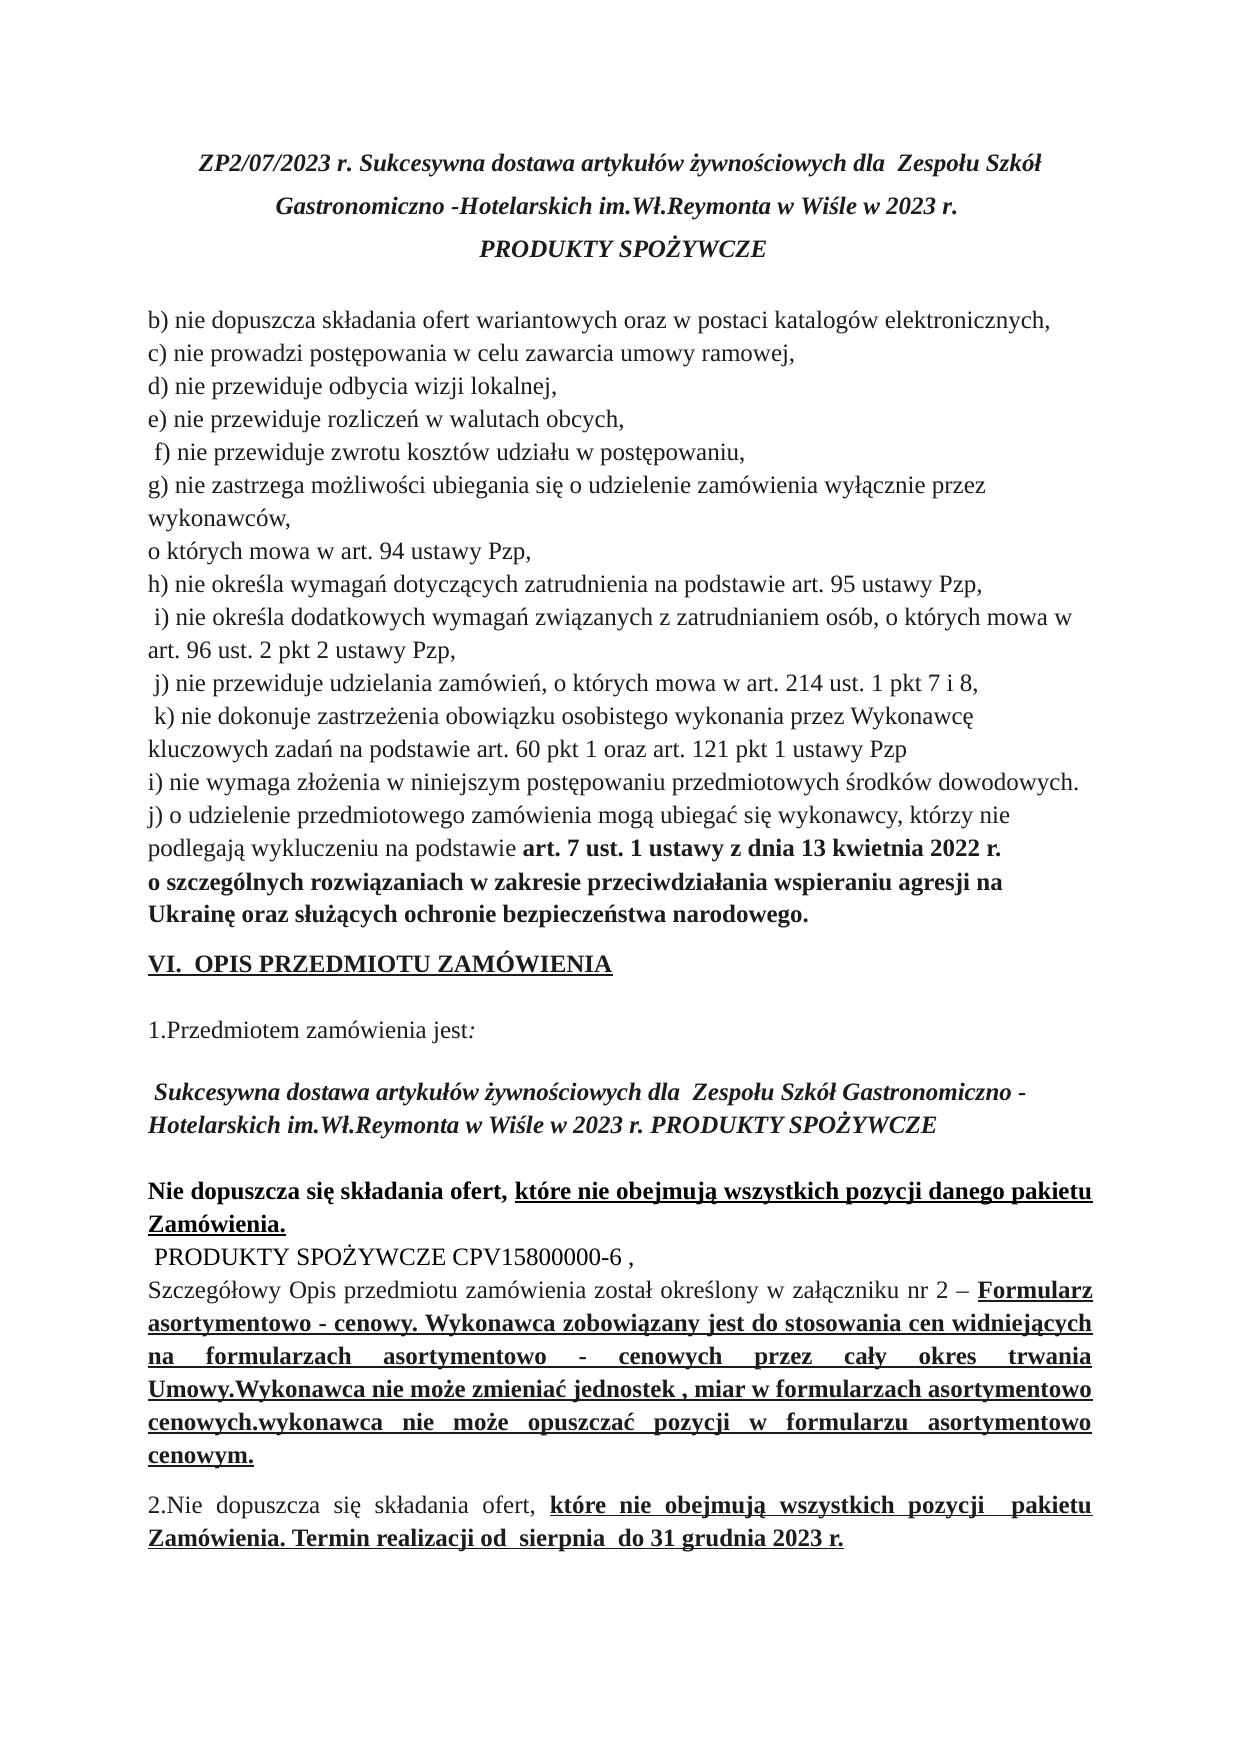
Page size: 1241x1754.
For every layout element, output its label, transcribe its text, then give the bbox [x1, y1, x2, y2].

text VI. OPIS PRZEDMIOTU ZAMÓWIENIA [148, 949, 1093, 978]
text na formularzach asortymentowo - cenowych przez cały okres trwania Umowy.Wykonawca nie może zmieniać jednostek , miar w formularzach asortymentowo [148, 1335, 1093, 1399]
text 2.Nie dopuszcza się składania ofert, które nie obejmują wszystkich pozycji pakietu Zamówienia. Termin realizacji od sierpnia do 31 grudnia 2023 r. [148, 1490, 1093, 1552]
text cenowych.wykonawca nie może opuszczać pozycji w formularzu asortymentowo cenowym. [148, 1401, 1093, 1469]
text Nie dopuszcza się składania ofert, które nie obejmują wszystkich pozycji danego pakietu Zamówienia. [148, 1176, 1093, 1238]
text 1.Przedmiotem zamówienia jest: Sukcesywna dostawa artykułów żywnościowych dla Zespołu Szkół Gastronomiczno -Hotelarskich im.Wł.Reymonta w Wiśle w 2023 r. PRODUKTY SPOŻYWCZE [148, 1015, 1093, 1139]
text b) nie dopuszcza składania ofert wariantowych oraz w postaci katalogów elektronicznych, c) nie prowadzi postępowania w celu zawarcia umowy ramowej, d) nie przewiduje odbycia wizji lokalnej, e) nie przewiduje rozliczeń w walutach obcych, f) nie przewiduje zwrotu kosztów udziału w postępowaniu, g) nie zastrzega możliwości ubiegania się o udzielenie zamówienia wyłącznie przez wykonawców, o których mowa w art. 94 ustawy Pzp, h) nie określa wymagań dotyczących zatrudnienia na podstawie art. 95 ustawy Pzp, i) nie określa dodatkowych wymagań związanych z zatrudnianiem osób, o których mowa w art. 96 ust. 2 pkt 2 ustawy Pzp, j) nie przewiduje udzielania zamówień, o których mowa w art. 214 ust. 1 pkt 7 i 8, k) nie dokonuje zastrzeżenia obowiązku osobistego wykonania przez Wykonawcę kluczowych zadań na podstawie art. 60 pkt 1 oraz art. 121 pkt 1 ustawy Pzp i) nie wymaga złożenia w niniejszym postępowaniu przedmiotowych środków dowodowych. j) o udzielenie przedmiotowego zamówienia mogą ubiegać się wykonawcy, którzy nie podlegają wykluczeniu na podstawie art. 7 ust. 1 ustawy z dnia 13 kwietnia 2022 r. o szczególnych rozwiązaniach w zakresie przeciwdziałania wspieraniu agresji na Ukrainę oraz służących ochronie bezpieczeństwa narodowego. [148, 305, 1093, 928]
text Szczegółowy Opis przedmiotu zamówienia został określony w załączniku nr 2 – Formularz asortymentowo - cenowy. Wykonawca zobowiązany jest do stosowania cen widniejących [148, 1275, 1093, 1333]
text PRODUKTY SPOŻYWCZE CPV15800000-6 , [148, 1242, 1093, 1271]
